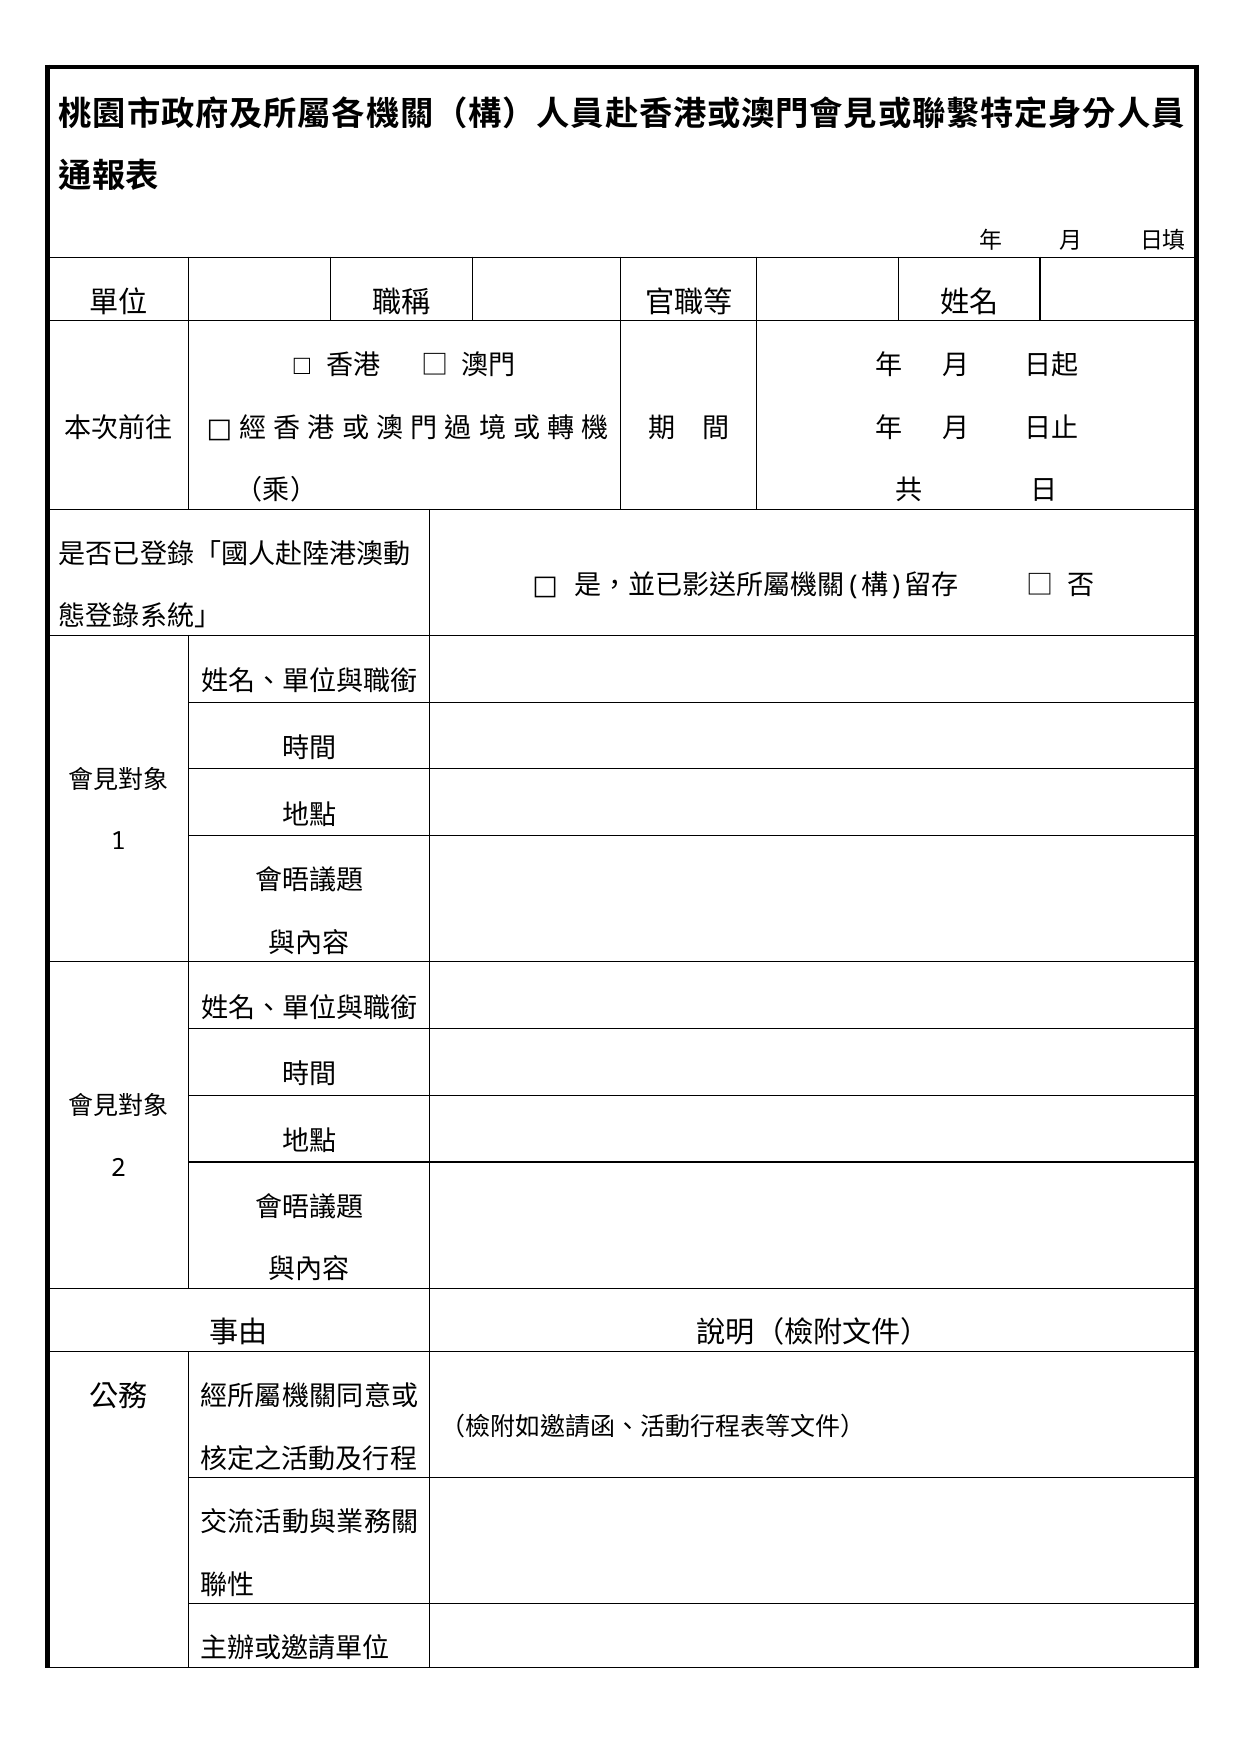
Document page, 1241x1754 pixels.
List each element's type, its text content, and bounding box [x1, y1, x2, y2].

table_cell （檢附如邀請函、活動行程表等文件） [430, 1352, 1194, 1477]
table_cell [430, 1096, 1194, 1161]
table_cell [430, 703, 1194, 768]
table_cell [1041, 258, 1194, 320]
table_cell [430, 636, 1194, 702]
table_cell [189, 258, 330, 320]
table_cell 職稱 [331, 258, 472, 320]
table_cell 經所屬機關同意或核定之活動及行程 [189, 1352, 429, 1477]
table_cell [430, 769, 1194, 835]
table_cell 會見對象1 [50, 636, 188, 961]
table_cell □ 是，並已影送所屬機關(構)留存 □ 否 [430, 510, 1194, 635]
table_cell [430, 1163, 1194, 1287]
table_cell 地點 [189, 769, 429, 835]
table_cell 會晤議題 與內容 [189, 836, 429, 961]
table_header 桃園市政府及所屬各機關（構）人員赴香港或澳門會見或聯繫特定身分人員通報表 年 月 日填 [50, 69, 1194, 257]
table_cell [430, 1604, 1194, 1667]
table_cell 官職等 [621, 258, 756, 320]
table_cell 年 月 日起 年 月 日止 共 日 [757, 321, 1194, 509]
table_cell 交流活動與業務關聯性 [189, 1478, 429, 1603]
table_cell [473, 258, 620, 320]
table_cell 主辦或邀請單位 [189, 1604, 429, 1667]
table_cell 姓名、單位與職銜 [189, 962, 429, 1028]
table_cell 期 間 [621, 321, 756, 509]
table_cell [430, 1029, 1194, 1095]
table_cell 本次前往 [50, 321, 188, 509]
table_cell [430, 1478, 1194, 1603]
table_cell 是否已登錄「國人赴陸港澳動態登錄系統」 [50, 510, 429, 635]
table_cell 姓名 [899, 258, 1039, 320]
table_cell 姓名、單位與職銜 [189, 636, 429, 702]
table_cell 時間 [189, 703, 429, 768]
table_cell 會晤議題 與內容 [189, 1163, 429, 1287]
table_cell 說明（檢附文件） [430, 1289, 1194, 1351]
table_cell 時間 [189, 1029, 429, 1095]
table_cell 會見對象2 [50, 962, 188, 1287]
table_cell 事由 [50, 1289, 429, 1351]
table_cell [757, 258, 898, 320]
table_cell [430, 962, 1194, 1028]
table_cell □ 香港 □ 澳門 □經香港或澳門過境或轉機（乘） [189, 321, 620, 509]
table_cell 公務 [50, 1352, 188, 1667]
table_cell 地點 [189, 1096, 429, 1161]
table_cell [430, 836, 1194, 961]
table_cell 單位 [50, 258, 188, 320]
